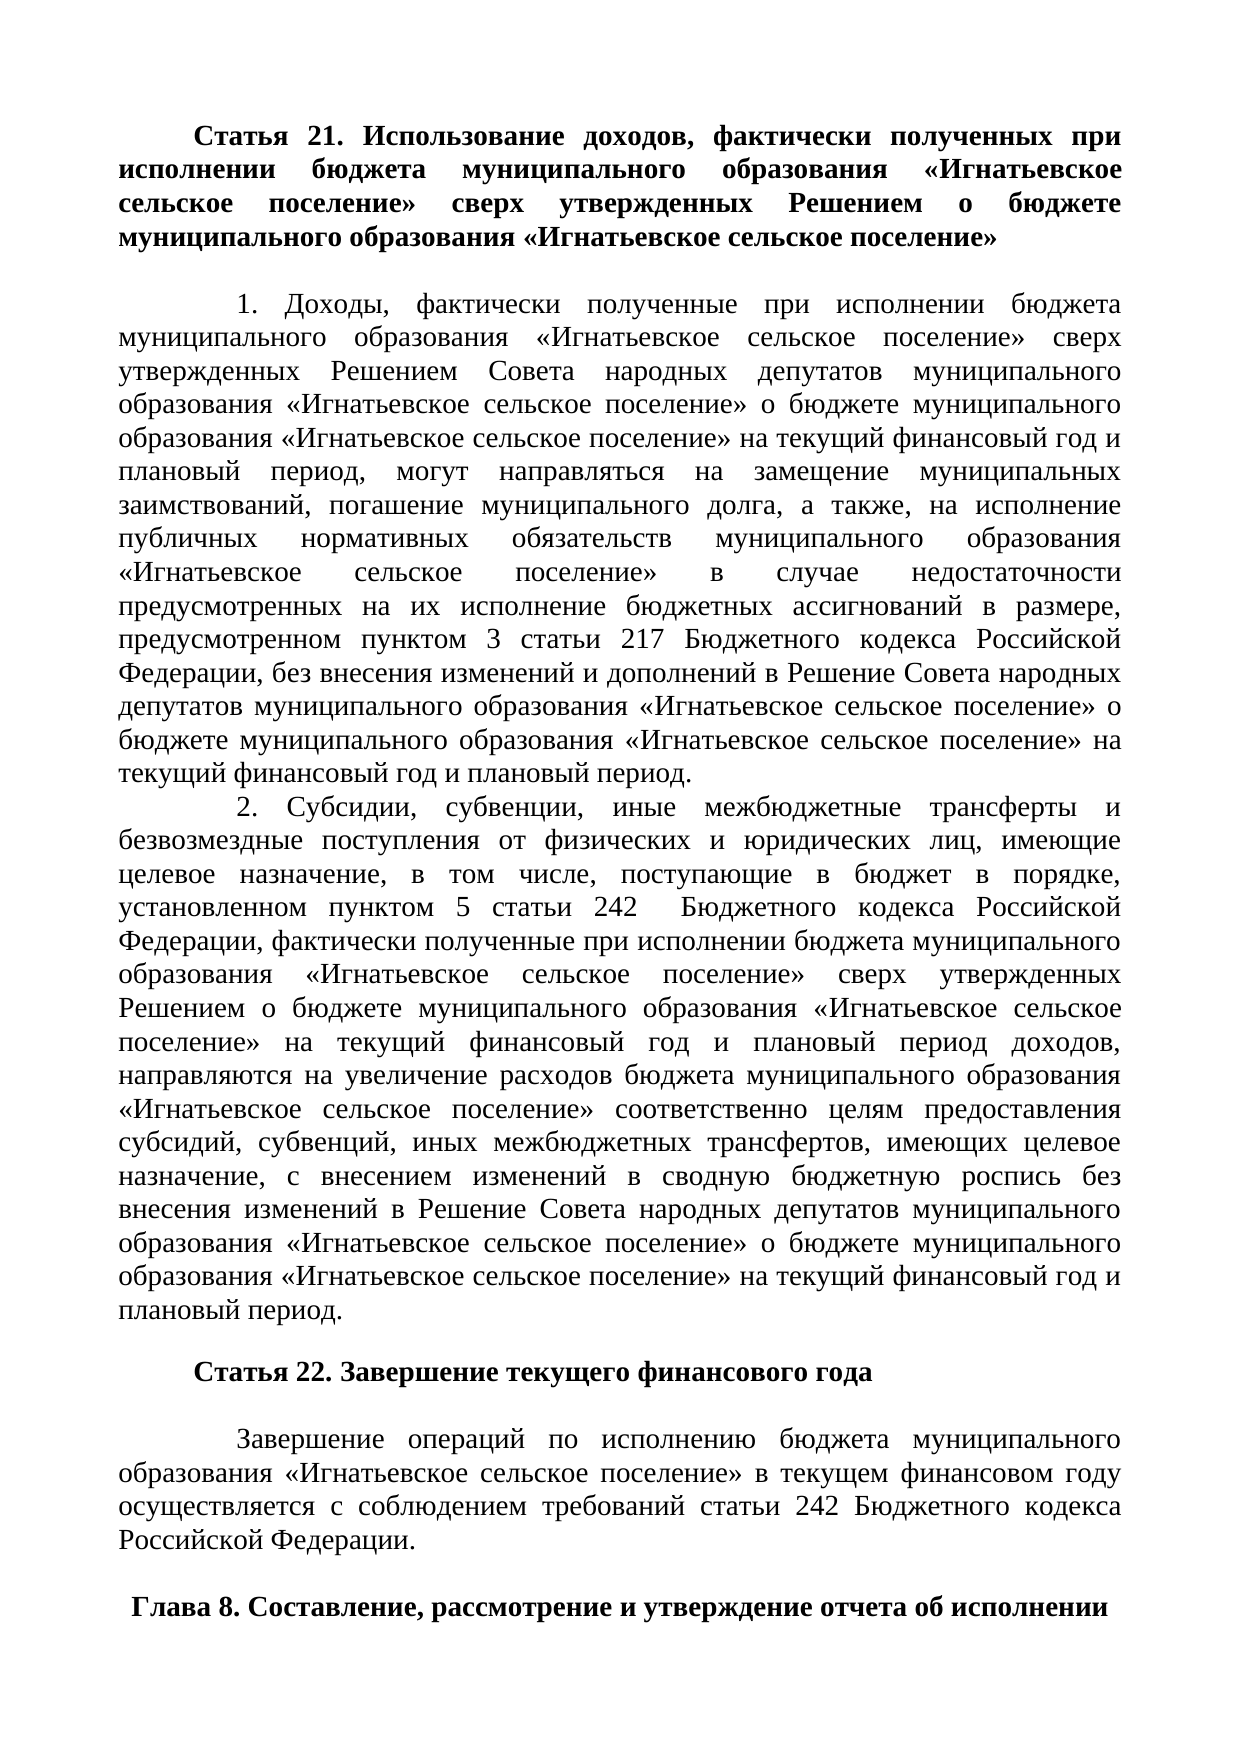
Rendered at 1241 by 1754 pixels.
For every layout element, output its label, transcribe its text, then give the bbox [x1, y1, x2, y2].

text Завершение операций по исполнению бюджета муниципального образования «Игнатьевское сельское поселение» в текущем финансовом году осуществляется с соблюдением требований статьи 242 Бюджетного кодекса Российской Федерации. [118, 1421, 1122, 1556]
text Статья 22. Завершение текущего финансового года [193, 1354, 1122, 1388]
text 2. Субсидии, субвенции, иные межбюджетные трансферты и безвозмездные поступления от физических и юридических лиц, имеющие целевое назначение, в том числе, поступающие в бюджет в порядке, установленном пунктом 5 статьи 242 Бюджетного кодекса Российской Федерации, фактически полученные при исполнении бюджета муниципального образования «Игнатьевское сельское поселение» сверх утвержденных Решением о бюджете муниципального образования «Игнатьевское сельское поселение» на текущий финансовый год и плановый период доходов, направляются на увеличение расходов бюджета муниципального образования «Игнатьевское сельское поселение» соответственно целям предоставления субсидий, субвенций, иных межбюджетных трансфертов, имеющих целевое назначение, с внесением изменений в сводную бюджетную роспись без внесения изменений в Решение Совета народных депутатов муниципального образования «Игнатьевское сельское поселение» о бюджете муниципального образования «Игнатьевское сельское поселение» на текущий финансовый год и плановый период. [118, 789, 1122, 1326]
text Глава 8. Составление, рассмотрение и утверждение отчета об исполнении [118, 1589, 1122, 1623]
text 1. Доходы, фактически полученные при исполнении бюджета муниципального образования «Игнатьевское сельское поселение» сверх утвержденных Решением Совета народных депутатов муниципального образования «Игнатьевское сельское поселение» о бюджете муниципального образования «Игнатьевское сельское поселение» на текущий финансовый год и плановый период, могут направляться на замещение муниципальных заимствований, погашение муниципального долга, а также, на исполнение публичных нормативных обязательств муниципального образования «Игнатьевское сельское поселение» в случае недостаточности предусмотренных на их исполнение бюджетных ассигнований в размере, предусмотренном пунктом 3 статьи 217 Бюджетного кодекса Российской Федерации, без внесения изменений и дополнений в Решение Совета народных депутатов муниципального образования «Игнатьевское сельское поселение» о бюджете муниципального образования «Игнатьевское сельское поселение» на текущий финансовый год и плановый период. [118, 286, 1122, 789]
text Статья 21. Использование доходов, фактически полученных при исполнении бюджета муниципального образования «Игнатьевское сельское поселение» сверх утвержденных Решением о бюджете муниципального образования «Игнатьевское сельское поселение» [118, 118, 1122, 252]
